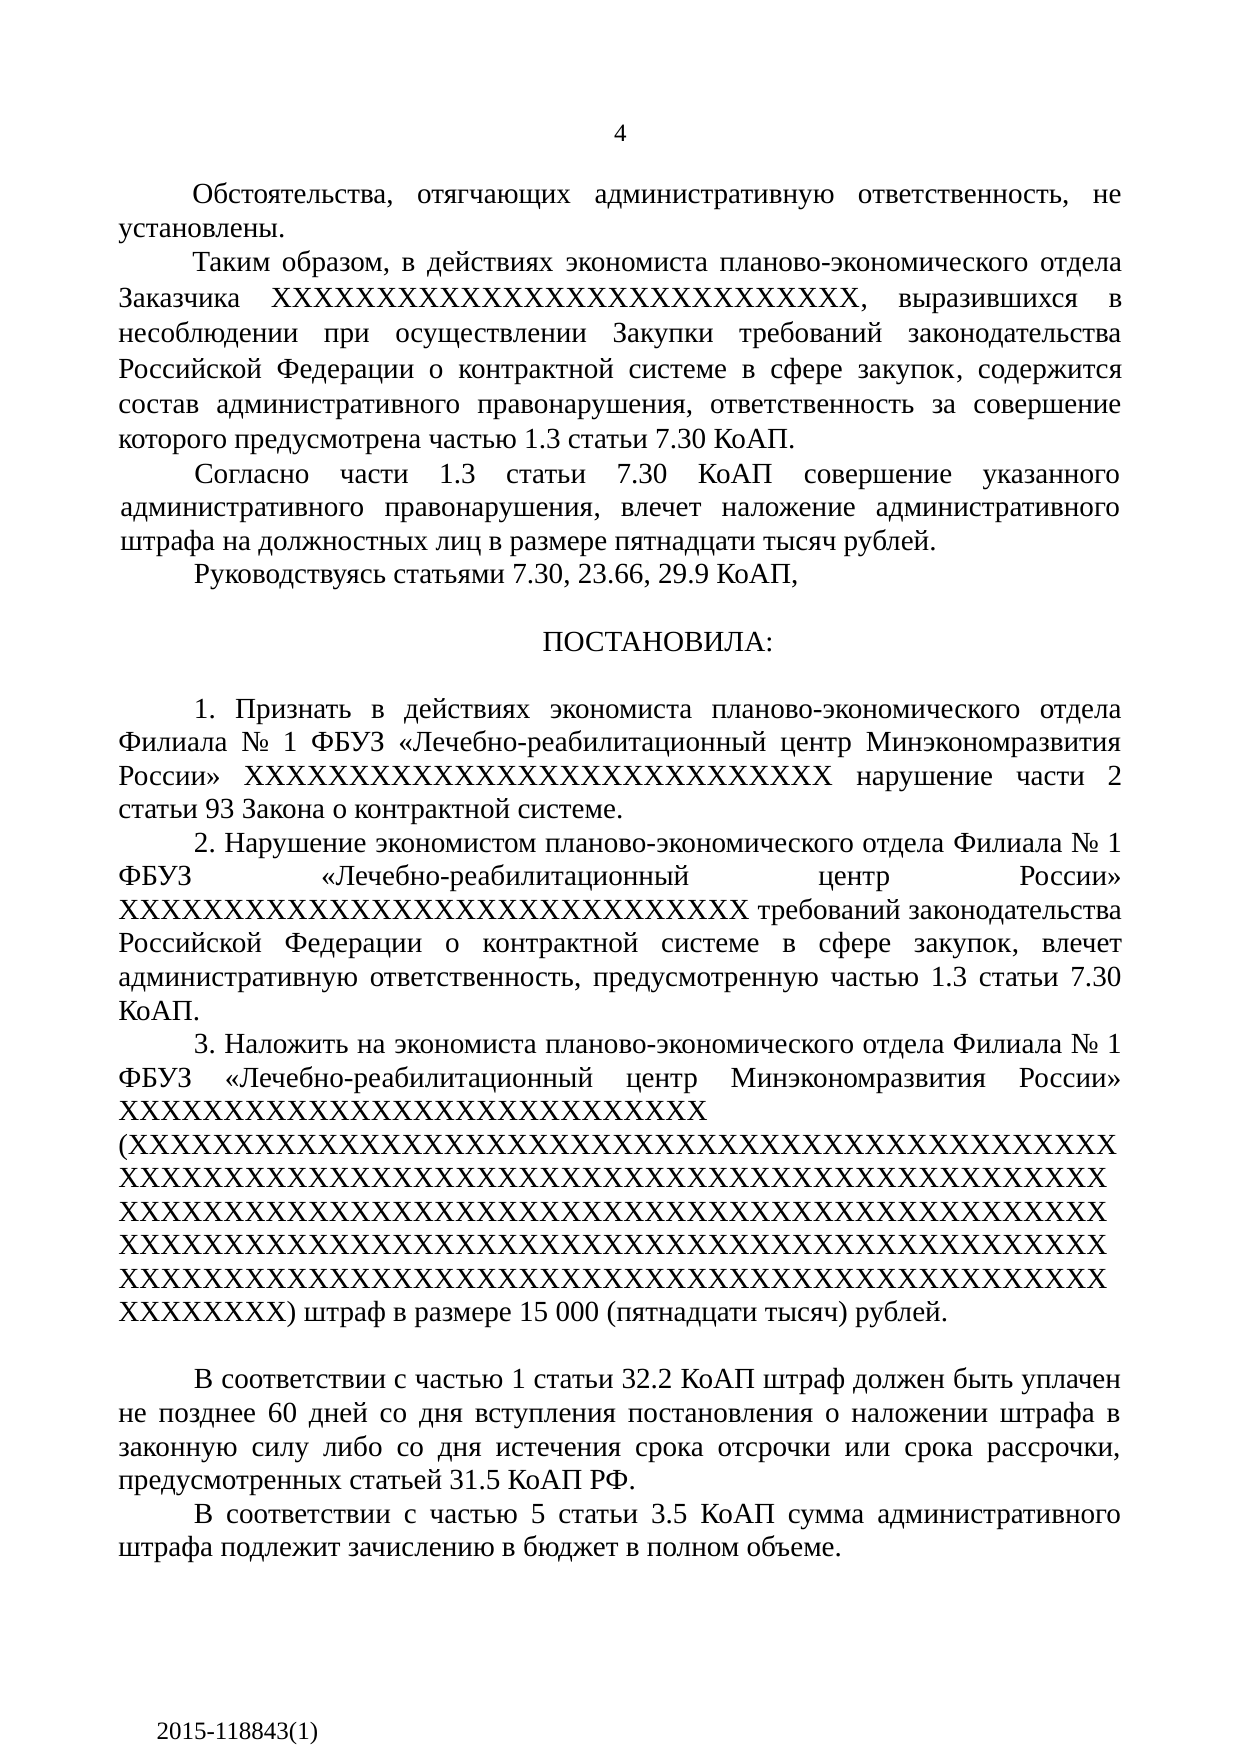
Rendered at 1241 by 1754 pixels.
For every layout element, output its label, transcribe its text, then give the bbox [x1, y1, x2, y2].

text 1. Признать в действиях экономиста планово-экономического отдела Филиала № 1 ФБУЗ «Лечебно-реабилитационный центр Минэкономразвития России» XXXXXXXXXXXXXXXXXXXXXXXXXXXX нарушение части 2 статьи 93 Закона о контрактной системе. [118, 691, 1122, 825]
text 3. Наложить на экономиста планово-экономического отдела Филиала № 1 ФБУЗ «Лечебно-реабилитационный центр Минэкономразвития России» XXXXXXXXXXXXXXXXXXXXXXXXXXXX (XXXXXXXXXXXXXXXXXXXXXXXXXXXXXXXXXXXXXXXXXXXXXXXXXXXXXXXXXXXXXXXXXXXXXXXXXXXXXXXXXXXXXXXXXXXXXXXXXXXXXXXXXXXXXXXXXXXXXXXXXXXXXXXXXXXXXXXXXXXXXXXXXXXXXXXXXXXXXXXXXXXXXXXXXXXXXXXXXXXXXXXXXXXXXXXXXXXXXXXXXXXXXXXXXXXXXXXXXXXXXXXXXXXXXXXXXXXXXXXXXXX) штраф в размере 15 000 (пятнадцати тысяч) рублей. [118, 1026, 1122, 1328]
text В соответствии с частью 5 статьи 3.5 КоАП сумма административного штрафа подлежит зачислению в бюджет в полном объеме. [118, 1496, 1122, 1563]
text Обстоятельства, отягчающих административную ответственность, не установлены. [118, 176, 1122, 243]
text Руководствуясь статьями 7.30, 23.66, 29.9 КоАП, [118, 557, 1122, 590]
text Согласно части 1.3 статьи 7.30 КоАП совершение указанного административного правонарушения, влечет наложение административного штрафа на должностных лиц в размере пятнадцати тысяч рублей. [120, 456, 1120, 557]
text В соответствии с частью 1 статьи 32.2 КоАП штраф должен быть уплачен не позднее 60 дней со дня вступления постановления о наложении штрафа в законную силу либо со дня истечения срока отсрочки или срока рассрочки, предусмотренных статьей 31.5 КоАП РФ. [118, 1362, 1122, 1496]
text Таким образом, в действиях экономиста планово-экономического отдела Заказчика XXXXXXXXXXXXXXXXXXXXXXXXXXXX, выразившихся в несоблюдении при осуществлении Закупки требований законодательства Российской Федерации о контрактной системе в сфере закупок, содержится состав административного правонарушения, ответственность за совершение которого предусмотрена частью 1.3 статьи 7.30 КоАП. [118, 243, 1122, 456]
text 2. Нарушение экономистом планово-экономического отдела Филиала № 1 ФБУЗ «Лечебно-реабилитационный центр России» XXXXXXXXXXXXXXXXXXXXXXXXXXXXXX требований законодательства Российской Федерации о контрактной системе в сфере закупок, влечет административную ответственность, предусмотренную частью 1.3 статьи 7.30 КоАП. [118, 825, 1122, 1026]
text ПОСТАНОВИЛА: [118, 624, 1122, 657]
